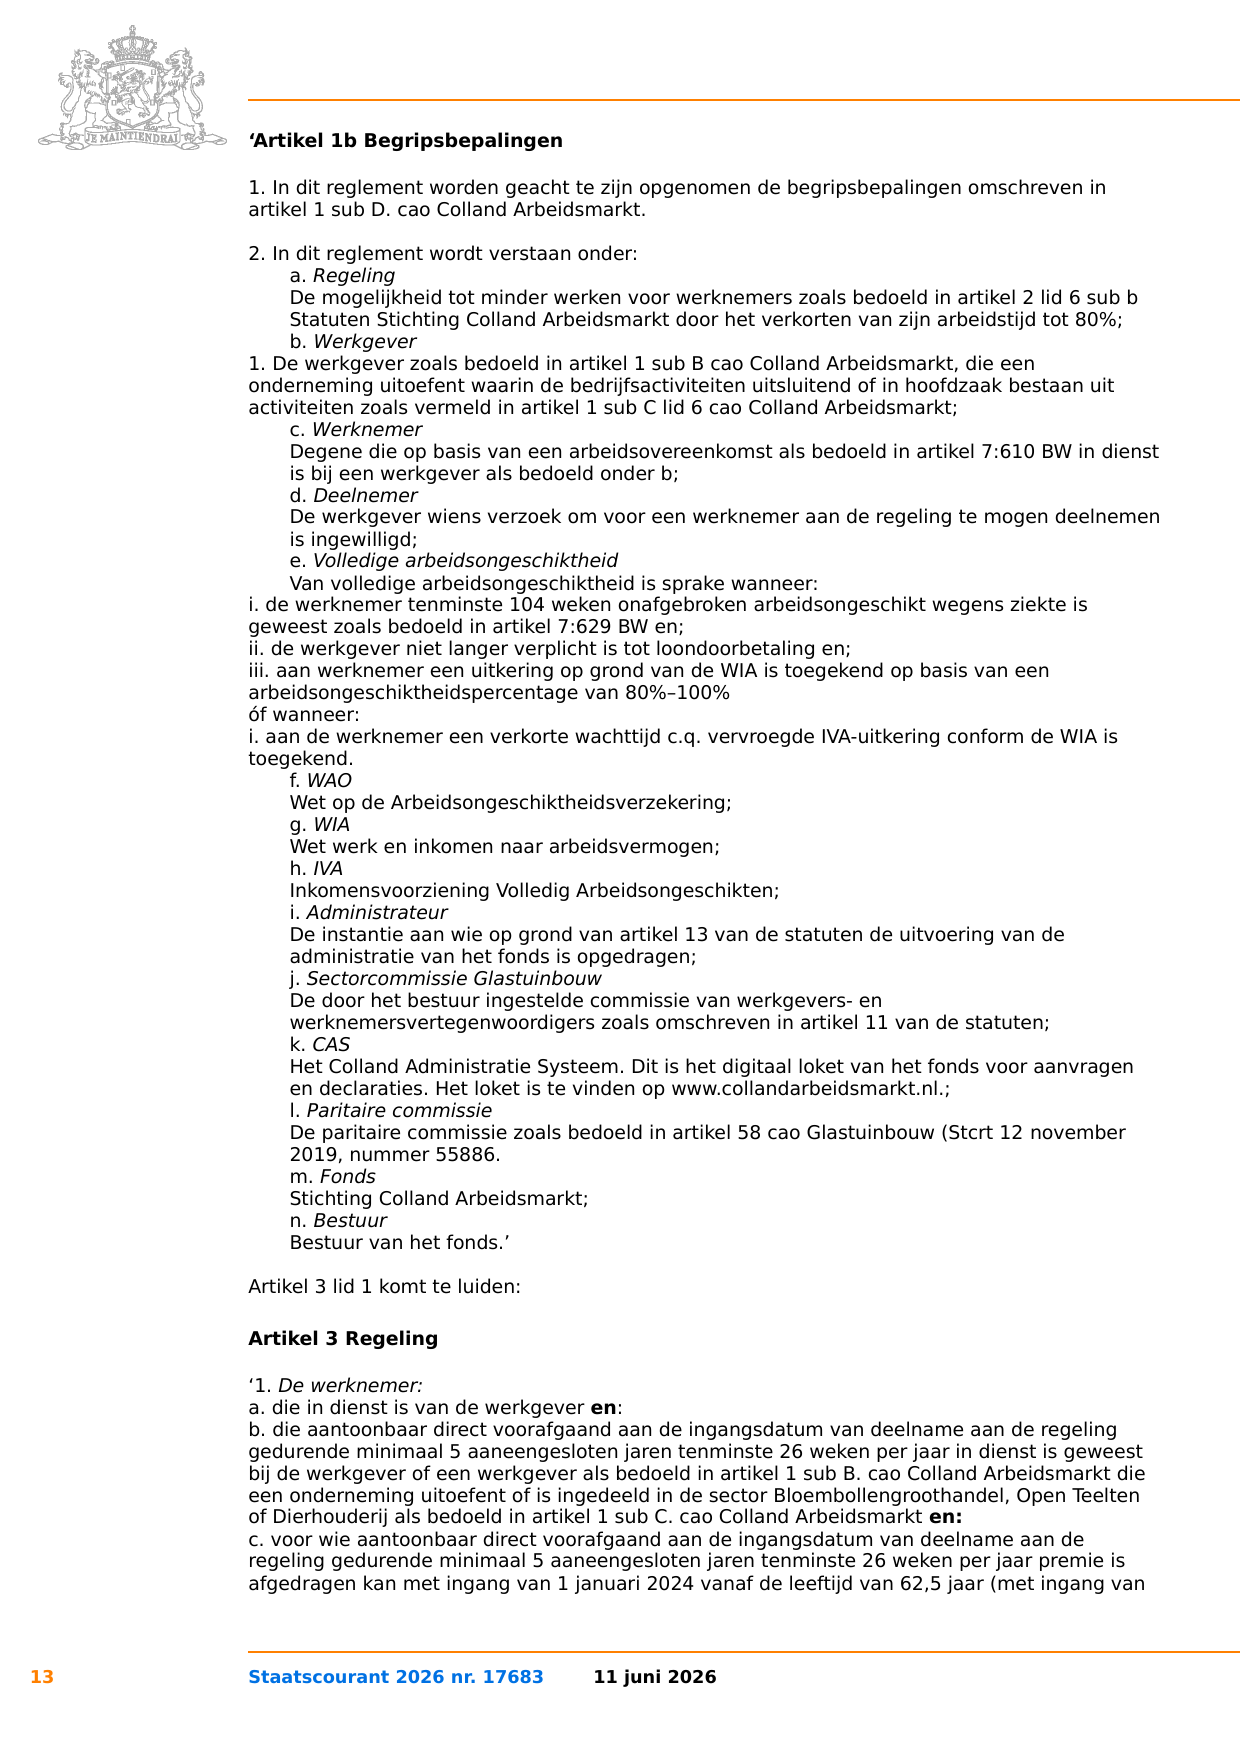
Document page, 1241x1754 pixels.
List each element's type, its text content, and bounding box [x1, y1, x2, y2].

text Wet werk en inkomen naar arbeidsvermogen; [289, 836, 1163, 858]
text i. Administrateur [289, 902, 1163, 924]
text g. WIA [289, 814, 1163, 836]
text f. WAO [289, 770, 1163, 792]
text c. Werknemer [289, 418, 1163, 441]
text iii. aan werknemer een uitkering op grond van de WIA is toegekend op basis van een arbeidsongeschiktheidspercentage van 80%–100% [248, 660, 1163, 704]
text óf wanneer: [248, 704, 1163, 726]
text b. die aantoonbaar direct voorafgaand aan de ingangsdatum van deelname aan de regeling gedurende minimaal 5 aaneengesloten jaren tenminste 26 weken per jaar in dienst is geweest bij de werkgever of een werkgever als bedoeld in artikel 1 sub B. cao Colland Arbeidsmarkt die een onderneming uitoefent of is ingedeeld in de sector Bloembollengroothandel, Open Teelten of Dierhouderij als bedoeld in artikel 1 sub C. cao Colland Arbeidsmarkt en: [248, 1418, 1163, 1528]
text e. Volledige arbeidsongeschiktheid [289, 550, 1163, 572]
text 1. In dit reglement worden geacht te zijn opgenomen de begripsbepalingen omschreven in artikel 1 sub D. cao Colland Arbeidsmarkt. [248, 177, 1163, 221]
text i. de werknemer tenminste 104 weken onafgebroken arbeidsongeschikt wegens ziekte is geweest zoals bedoeld in artikel 7:629 BW en; [248, 594, 1163, 638]
text m. Fonds [289, 1166, 1163, 1188]
text Wet op de Arbeidsongeschiktheidsverzekering; [289, 792, 1163, 814]
text 2. In dit reglement wordt verstaan onder: [248, 243, 1163, 265]
text l. Paritaire commissie [289, 1100, 1163, 1122]
text c. voor wie aantoonbaar direct voorafgaand aan de ingangsdatum van deelname aan de regeling gedurende minimaal 5 aaneengesloten jaren tenminste 26 weken per jaar premie is afgedragen kan met ingang van 1 januari 2024 vanaf de leeftijd van 62,5 jaar (met ingang van [248, 1528, 1163, 1594]
text b. Werkgever [289, 331, 1163, 353]
text a. die in dienst is van de werkgever en: [248, 1397, 1163, 1418]
text Degene die op basis van een arbeidsovereenkomst als bedoeld in artikel 7:610 BW in dienst is bij een werkgever als bedoeld onder b; [289, 441, 1163, 484]
text 1. De werkgever zoals bedoeld in artikel 1 sub B cao Colland Arbeidsmarkt, die een onderneming uitoefent waarin de bedrijfsactiviteiten uitsluitend of in hoofdzaak bestaan uit activiteiten zoals vermeld in artikel 1 sub C lid 6 cao Colland Arbeidsmarkt; [248, 353, 1163, 418]
text De werkgever wiens verzoek om voor een werknemer aan de regeling te mogen deelnemen is ingewilligd; [289, 506, 1163, 550]
text Het Colland Administratie Systeem. Dit is het digitaal loket van het fonds voor aanvragen en declaraties. Het loket is te vinden op www.collandarbeidsmarkt.nl.; [289, 1056, 1163, 1100]
text Van volledige arbeidsongeschiktheid is sprake wanneer: [289, 572, 1163, 594]
text Bestuur van het fonds.’ [289, 1232, 1163, 1254]
text De mogelijkheid tot minder werken voor werknemers zoals bedoeld in artikel 2 lid 6 sub b Statuten Stichting Colland Arbeidsmarkt door het verkorten van zijn arbeidstijd tot 80%; [289, 287, 1163, 331]
text De door het bestuur ingestelde commissie van werkgevers- en werknemersvertegenwoordigers zoals omschreven in artikel 11 van de statuten; [289, 990, 1163, 1034]
text h. IVA [289, 858, 1163, 880]
text ‘1. De werknemer: [248, 1374, 1163, 1397]
picture [38, 25, 227, 150]
text j. Sectorcommissie Glastuinbouw [289, 968, 1163, 990]
text a. Regeling [289, 265, 1163, 287]
subtitle Artikel 3 Regeling [248, 1328, 1163, 1349]
subtitle ‘Artikel 1b Begripsbepalingen [248, 130, 1163, 152]
text d. Deelnemer [289, 484, 1163, 506]
text Inkomensvoorziening Volledig Arbeidsongeschikten; [289, 880, 1163, 902]
text Stichting Colland Arbeidsmarkt; [289, 1188, 1163, 1210]
text De instantie aan wie op grond van artikel 13 van de statuten de uitvoering van de administratie van het fonds is opgedragen; [289, 924, 1163, 968]
text k. CAS [289, 1034, 1163, 1056]
text n. Bestuur [289, 1210, 1163, 1232]
text ii. de werkgever niet langer verplicht is tot loondoorbetaling en; [248, 638, 1163, 660]
text De paritaire commissie zoals bedoeld in artikel 58 cao Glastuinbouw (Stcrt 12 november 2019, nummer 55886. [289, 1122, 1163, 1166]
text Artikel 3 lid 1 komt te luiden: [248, 1276, 1163, 1298]
text i. aan de werknemer een verkorte wachttijd c.q. vervroegde IVA-uitkering conform de WIA is toegekend. [248, 726, 1163, 770]
